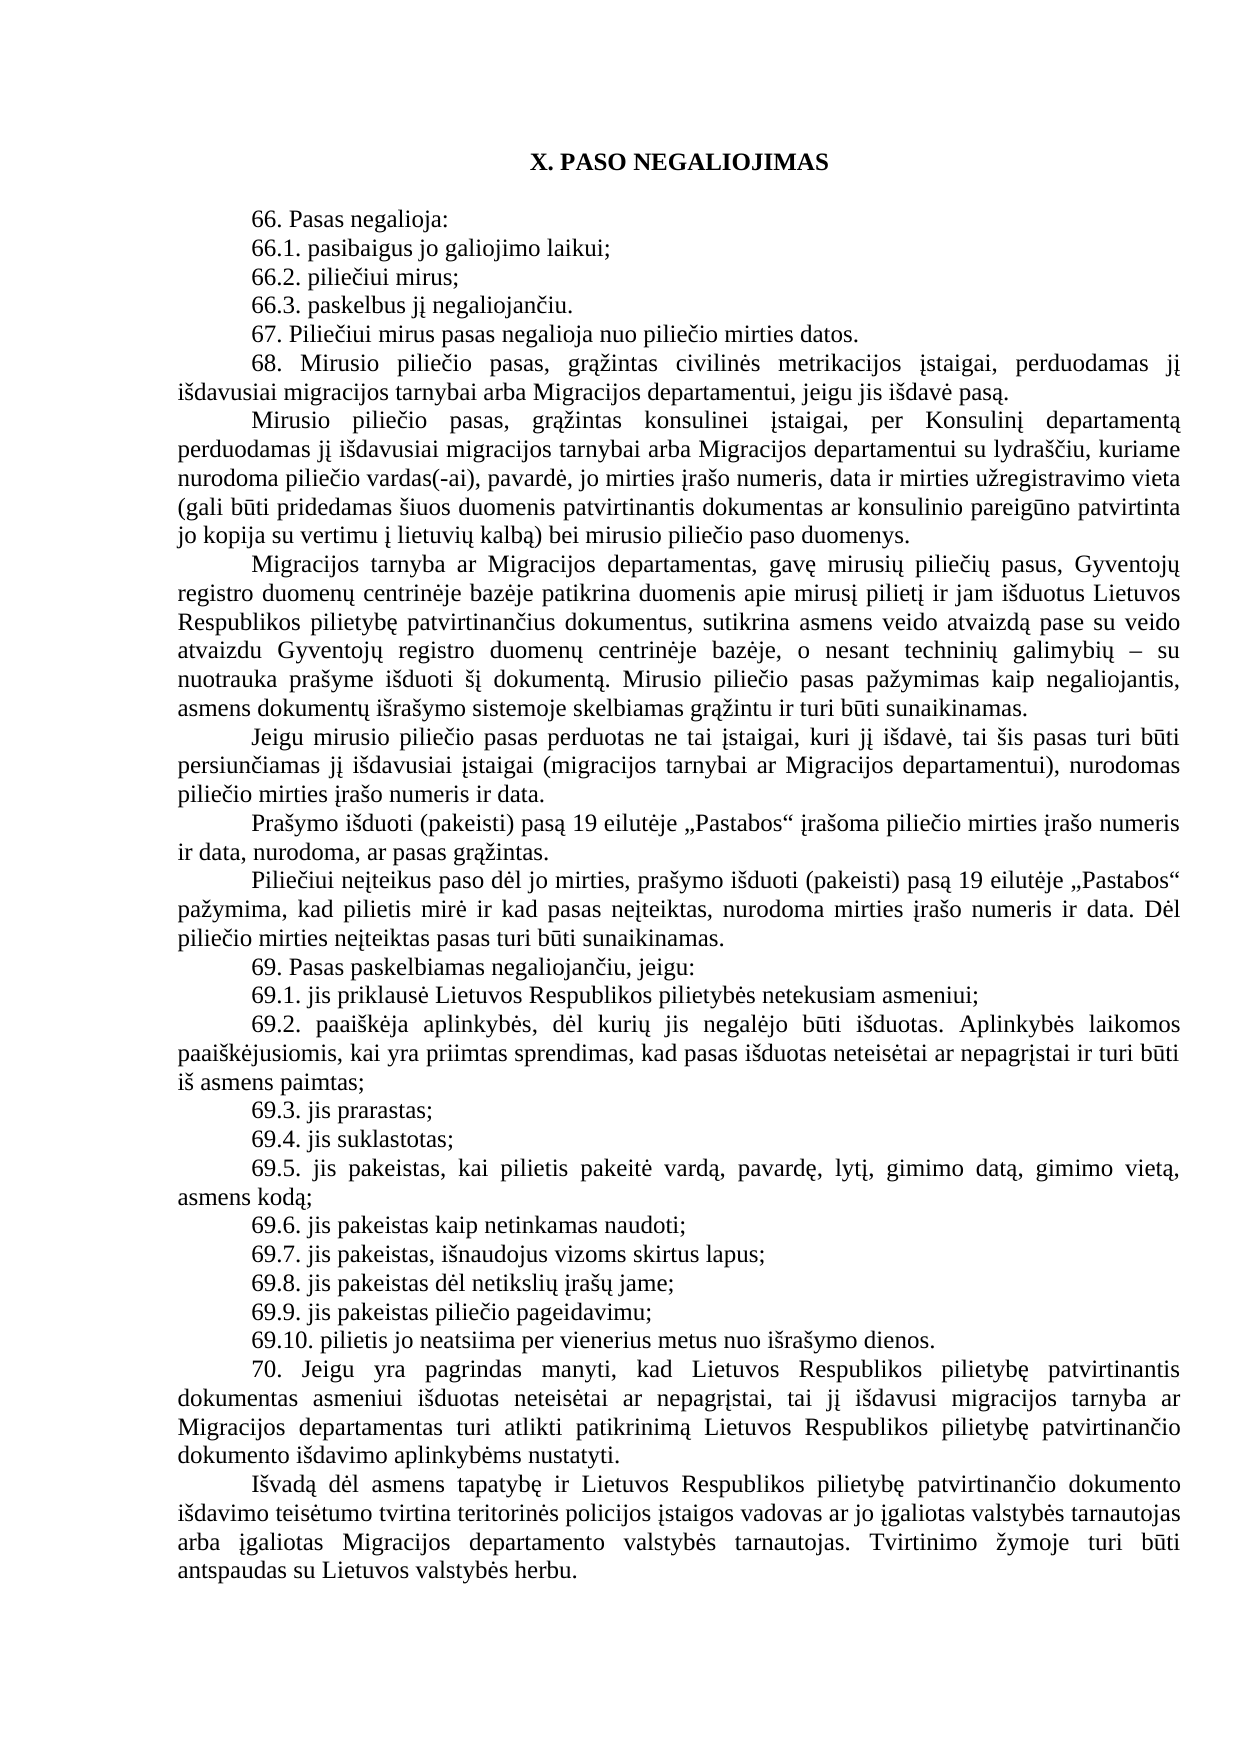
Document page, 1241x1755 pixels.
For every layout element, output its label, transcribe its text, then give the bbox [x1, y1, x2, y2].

text 67. Piliečiui mirus pasas negalioja nuo piliečio mirties datos. [177, 319, 1181, 348]
text X. PASO NEGALIOJIMAS [177, 147, 1181, 176]
text 69.3. jis prarastas; [177, 1096, 1181, 1124]
text 69.9. jis pakeistas piliečio pageidavimu; [177, 1297, 1181, 1326]
text 66. Pasas negalioja: [177, 204, 1181, 233]
text 68. Mirusio piliečio pasas, grąžintas civilinės metrikacijos įstaigai, perduodamas jį išdavusiai migracijos tarnybai arba Migracijos departamentui, jeigu jis išdavė pasą. [177, 348, 1181, 406]
text 66.3. paskelbus jį negaliojančiu. [177, 291, 1181, 319]
text 69.8. jis pakeistas dėl netikslių įrašų jame; [177, 1268, 1181, 1297]
text 69.5. jis pakeistas, kai pilietis pakeitė vardą, pavardę, lytį, gimimo datą, gimimo vietą, asmens kodą; [177, 1153, 1181, 1211]
text Piliečiui neįteikus paso dėl jo mirties, prašymo išduoti (pakeisti) pasą 19 eilutėje „Pastabos“ pažymima, kad pilietis mirė ir kad pasas neįteiktas, nurodoma mirties įrašo numeris ir data. Dėl piliečio mirties neįteiktas pasas turi būti sunaikinamas. [177, 866, 1181, 952]
text Mirusio piliečio pasas, grąžintas konsulinei įstaigai, per Konsulinį departamentą perduodamas jį išdavusiai migracijos tarnybai arba Migracijos departamentui su lydraščiu, kuriame nurodoma piliečio vardas(-ai), pavardė, jo mirties įrašo numeris, data ir mirties užregistravimo vieta (gali būti pridedamas šiuos duomenis patvirtinantis dokumentas ar konsulinio pareigūno patvirtinta jo kopija su vertimu į lietuvių kalbą) bei mirusio piliečio paso duomenys. [177, 406, 1181, 549]
text Jeigu mirusio piliečio pasas perduotas ne tai įstaigai, kuri jį išdavė, tai šis pasas turi būti persiunčiamas jį išdavusiai įstaigai (migracijos tarnybai ar Migracijos departamentui), nurodomas piliečio mirties įrašo numeris ir data. [177, 722, 1181, 808]
text Migracijos tarnyba ar Migracijos departamentas, gavę mirusių piliečių pasus, Gyventojų registro duomenų centrinėje bazėje patikrina duomenis apie mirusį pilietį ir jam išduotus Lietuvos Respublikos pilietybę patvirtinančius dokumentus, sutikrina asmens veido atvaizdą pase su veido atvaizdu Gyventojų registro duomenų centrinėje bazėje, o nesant techninių galimybių – su nuotrauka prašyme išduoti šį dokumentą. Mirusio piliečio pasas pažymimas kaip negaliojantis, asmens dokumentų išrašymo sistemoje skelbiamas grąžintu ir turi būti sunaikinamas. [177, 549, 1181, 722]
text 69.2. paaiškėja aplinkybės, dėl kurių jis negalėjo būti išduotas. Aplinkybės laikomos paaiškėjusiomis, kai yra priimtas sprendimas, kad pasas išduotas neteisėtai ar nepagrįstai ir turi būti iš asmens paimtas; [177, 1009, 1181, 1096]
text Išvadą dėl asmens tapatybę ir Lietuvos Respublikos pilietybę patvirtinančio dokumento išdavimo teisėtumo tvirtina teritorinės policijos įstaigos vadovas ar jo įgaliotas valstybės tarnautojas arba įgaliotas Migracijos departamento valstybės tarnautojas. Tvirtinimo žymoje turi būti antspaudas su Lietuvos valstybės herbu. [177, 1469, 1181, 1584]
text 69.1. jis priklausė Lietuvos Respublikos pilietybės netekusiam asmeniui; [177, 981, 1181, 1009]
text 70. Jeigu yra pagrindas manyti, kad Lietuvos Respublikos pilietybę patvirtinantis dokumentas asmeniui išduotas neteisėtai ar nepagrįstai, tai jį išdavusi migracijos tarnyba ar Migracijos departamentas turi atlikti patikrinimą Lietuvos Respublikos pilietybę patvirtinančio dokumento išdavimo aplinkybėms nustatyti. [177, 1354, 1181, 1469]
text 66.1. pasibaigus jo galiojimo laikui; [177, 233, 1181, 262]
text 69. Pasas paskelbiamas negaliojančiu, jeigu: [177, 952, 1181, 981]
text 69.7. jis pakeistas, išnaudojus vizoms skirtus lapus; [177, 1239, 1181, 1268]
text 69.6. jis pakeistas kaip netinkamas naudoti; [177, 1211, 1181, 1239]
text 66.2. piliečiui mirus; [177, 262, 1181, 291]
text 69.10. pilietis jo neatsiima per vienerius metus nuo išrašymo dienos. [177, 1326, 1181, 1354]
text 69.4. jis suklastotas; [177, 1124, 1181, 1153]
text Prašymo išduoti (pakeisti) pasą 19 eilutėje „Pastabos“ įrašoma piliečio mirties įrašo numeris ir data, nurodoma, ar pasas grąžintas. [177, 808, 1181, 866]
